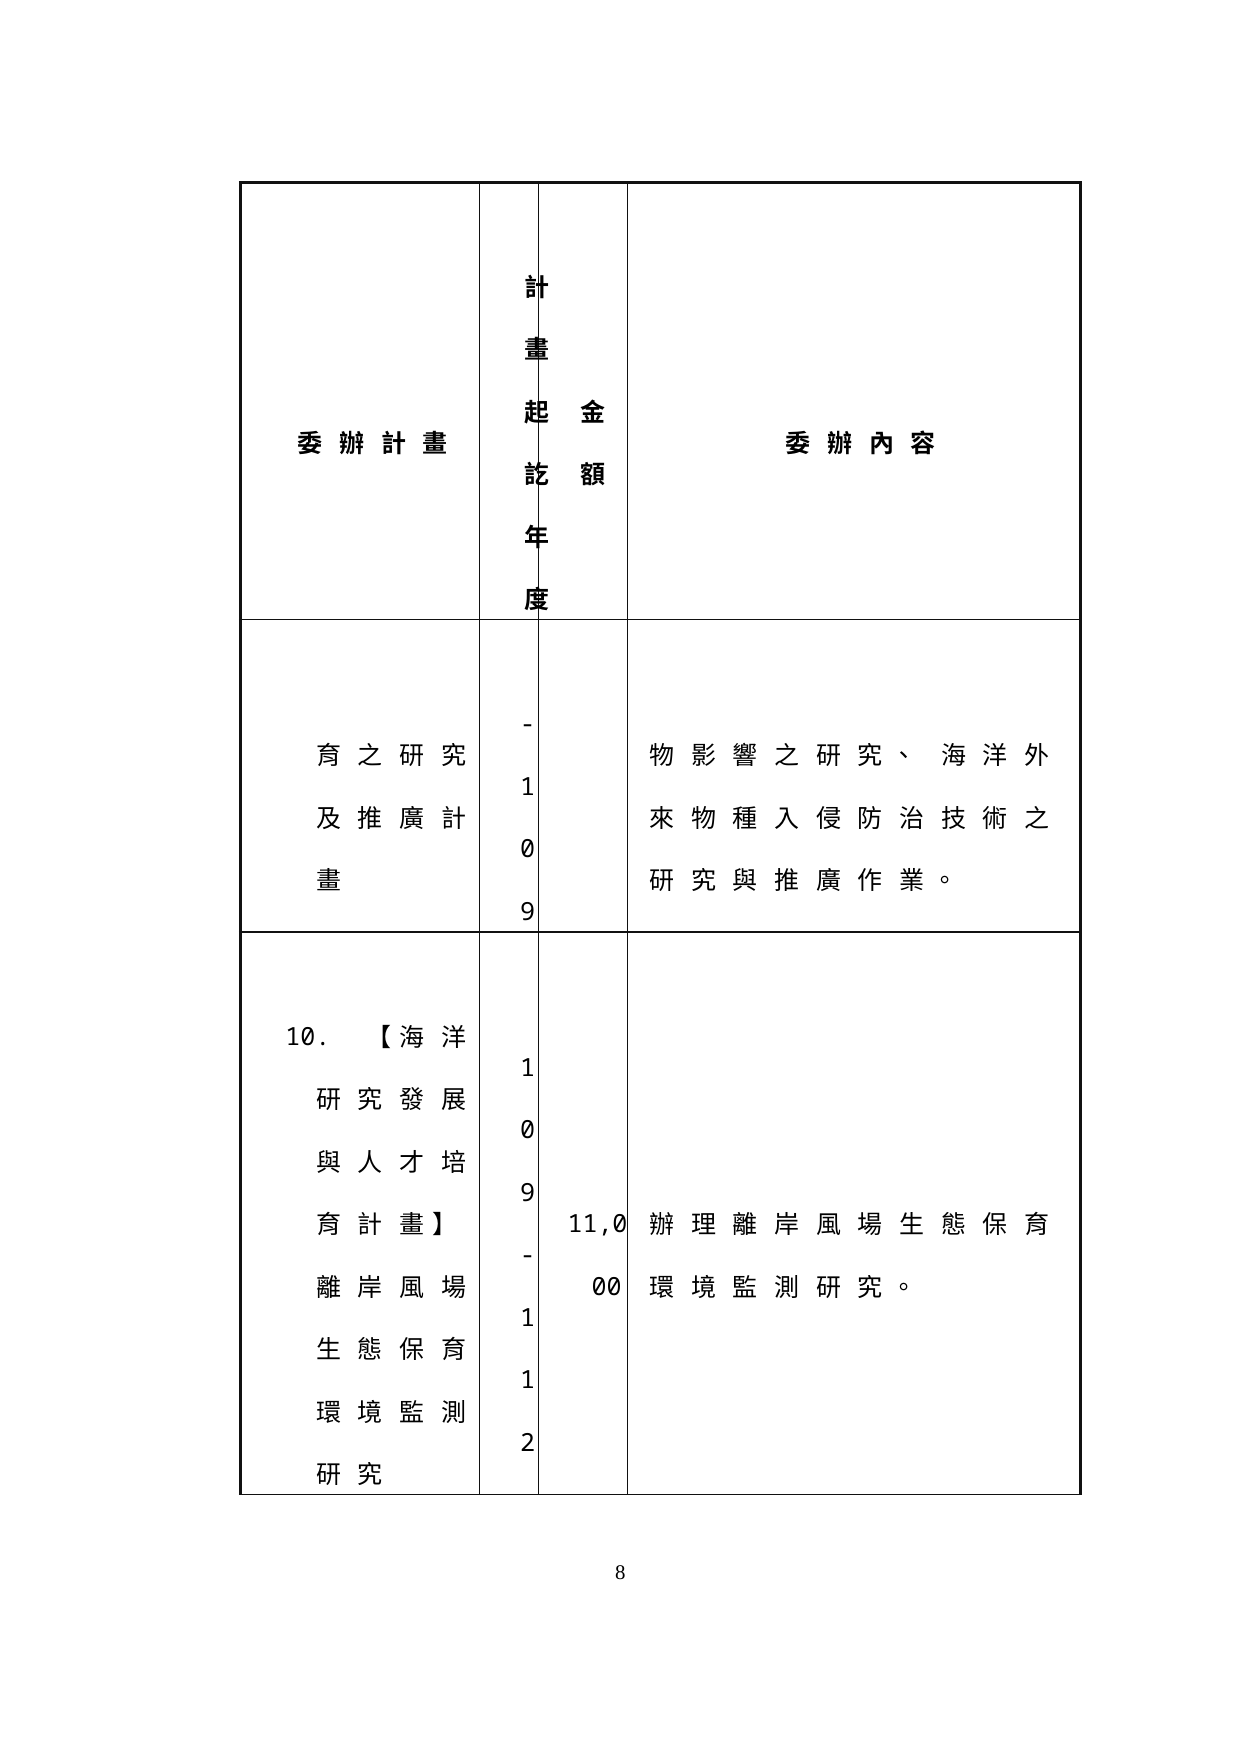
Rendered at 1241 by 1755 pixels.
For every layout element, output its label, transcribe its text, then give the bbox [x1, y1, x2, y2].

table_cell 辦理離岸風場生態保育環境監測研究。 [628, 933, 1079, 1493]
table_header 金額 [539, 184, 627, 618]
table_cell 109-112 [480, 933, 538, 1493]
table_cell 11,000 [539, 933, 627, 1493]
table_cell 物影響之研究、海洋外來物種入侵防治技術之研究與推廣作業。 [628, 620, 1079, 931]
table_cell 109 [480, 620, 538, 931]
table_header 委辦內容 [628, 184, 1079, 618]
table_cell 10.【海洋研究發展與人才培育計畫】離岸風場生態保育環境監測研究 [242, 933, 479, 1493]
table_header 計畫起訖年度 [480, 184, 538, 618]
table_header 委辦計畫 [242, 184, 479, 618]
table_cell [539, 620, 627, 931]
table_cell 育之研究及推廣計畫 [242, 620, 479, 931]
